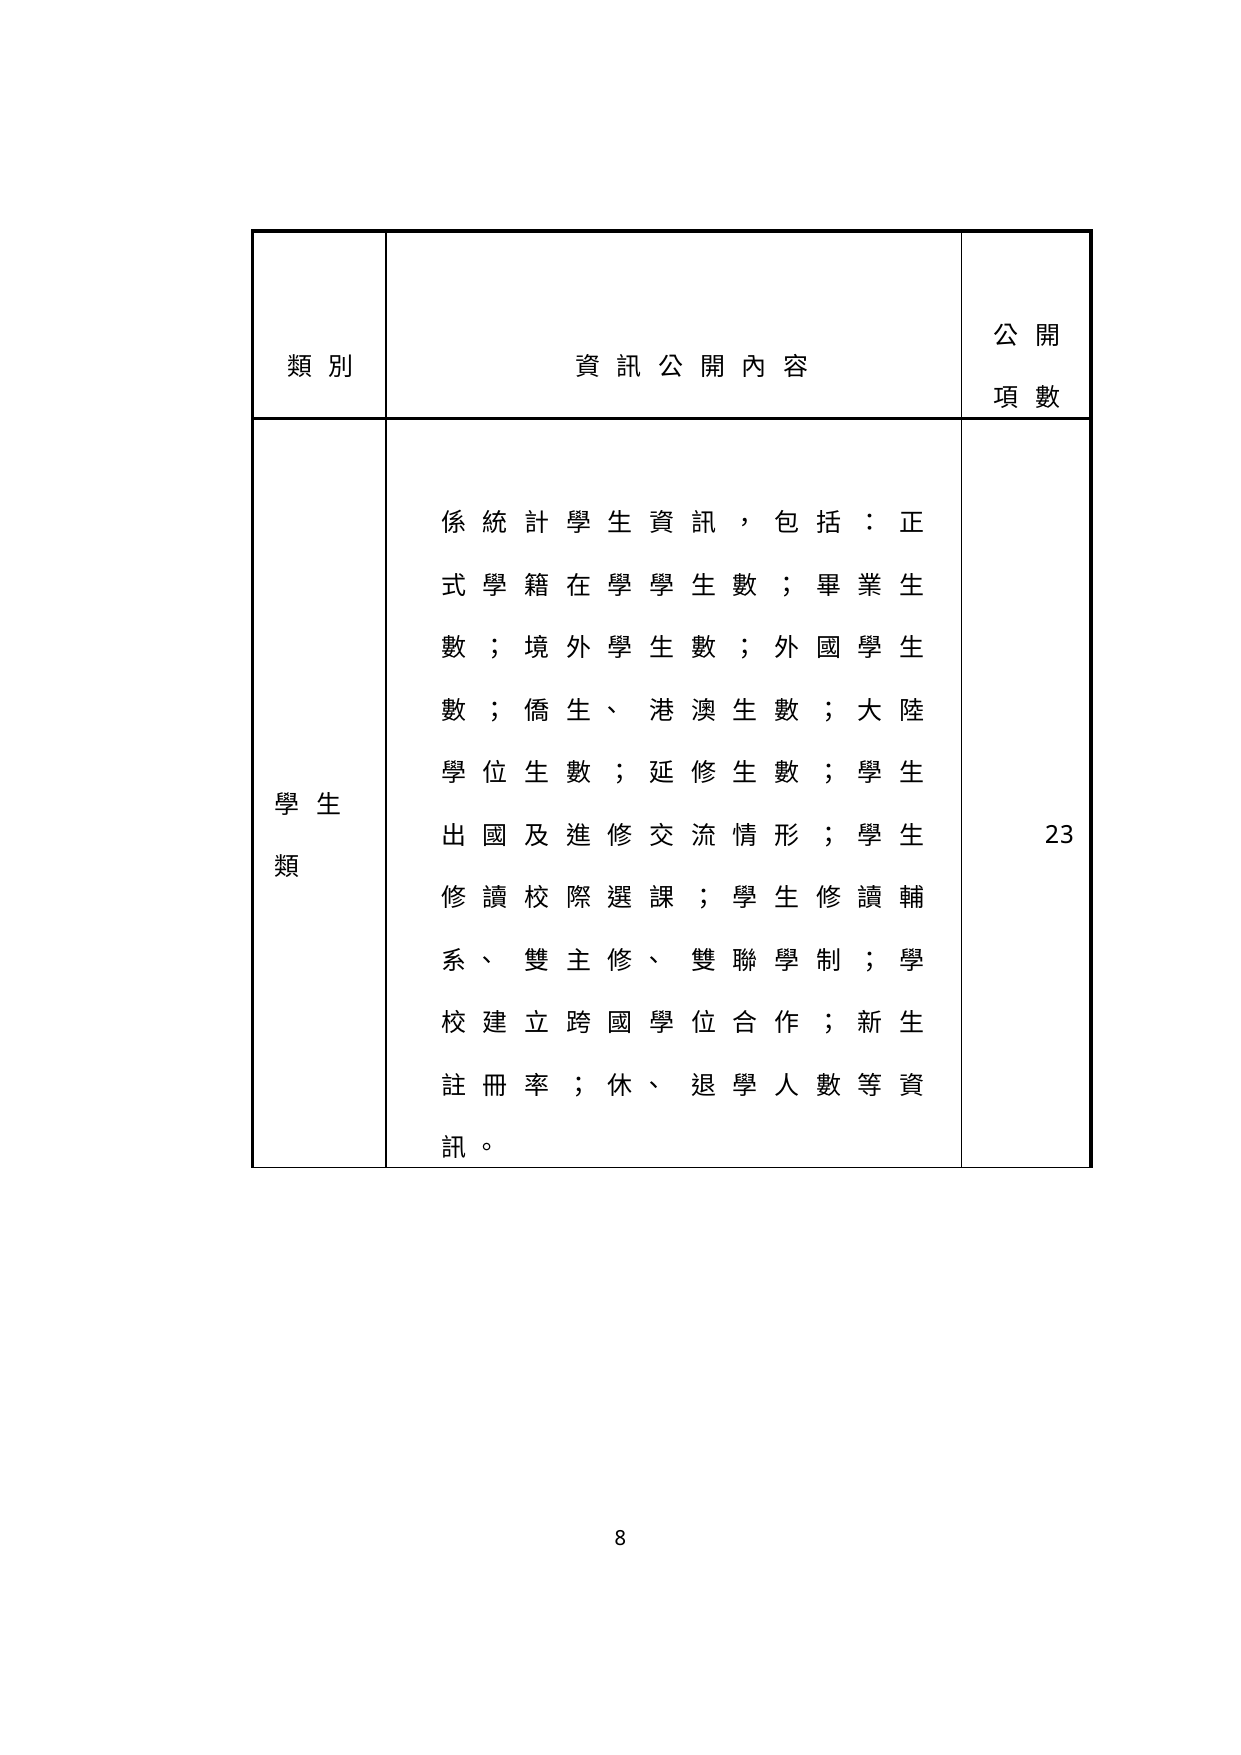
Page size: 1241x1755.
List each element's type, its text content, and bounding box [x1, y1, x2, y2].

table_header 資訊公開內容 [387, 233, 961, 417]
table_cell 係統計學生資訊，包括：正式學籍在學學生數；畢業生數；境外學生數；外國學生數；僑生、港澳生數；大陸學位生數；延修生數；學生出國及進修交流情形；學生修讀校際選課；學生修讀輔系、雙主修、雙聯學制；學校建立跨國學位合作；新生註冊率；休、退學人數等資訊。 [387, 420, 961, 1167]
table_header 類別 [254, 233, 385, 417]
table_header 公開項數 [962, 233, 1089, 417]
table_cell 學生類 [254, 420, 385, 1167]
table_cell 23 [962, 420, 1089, 1167]
